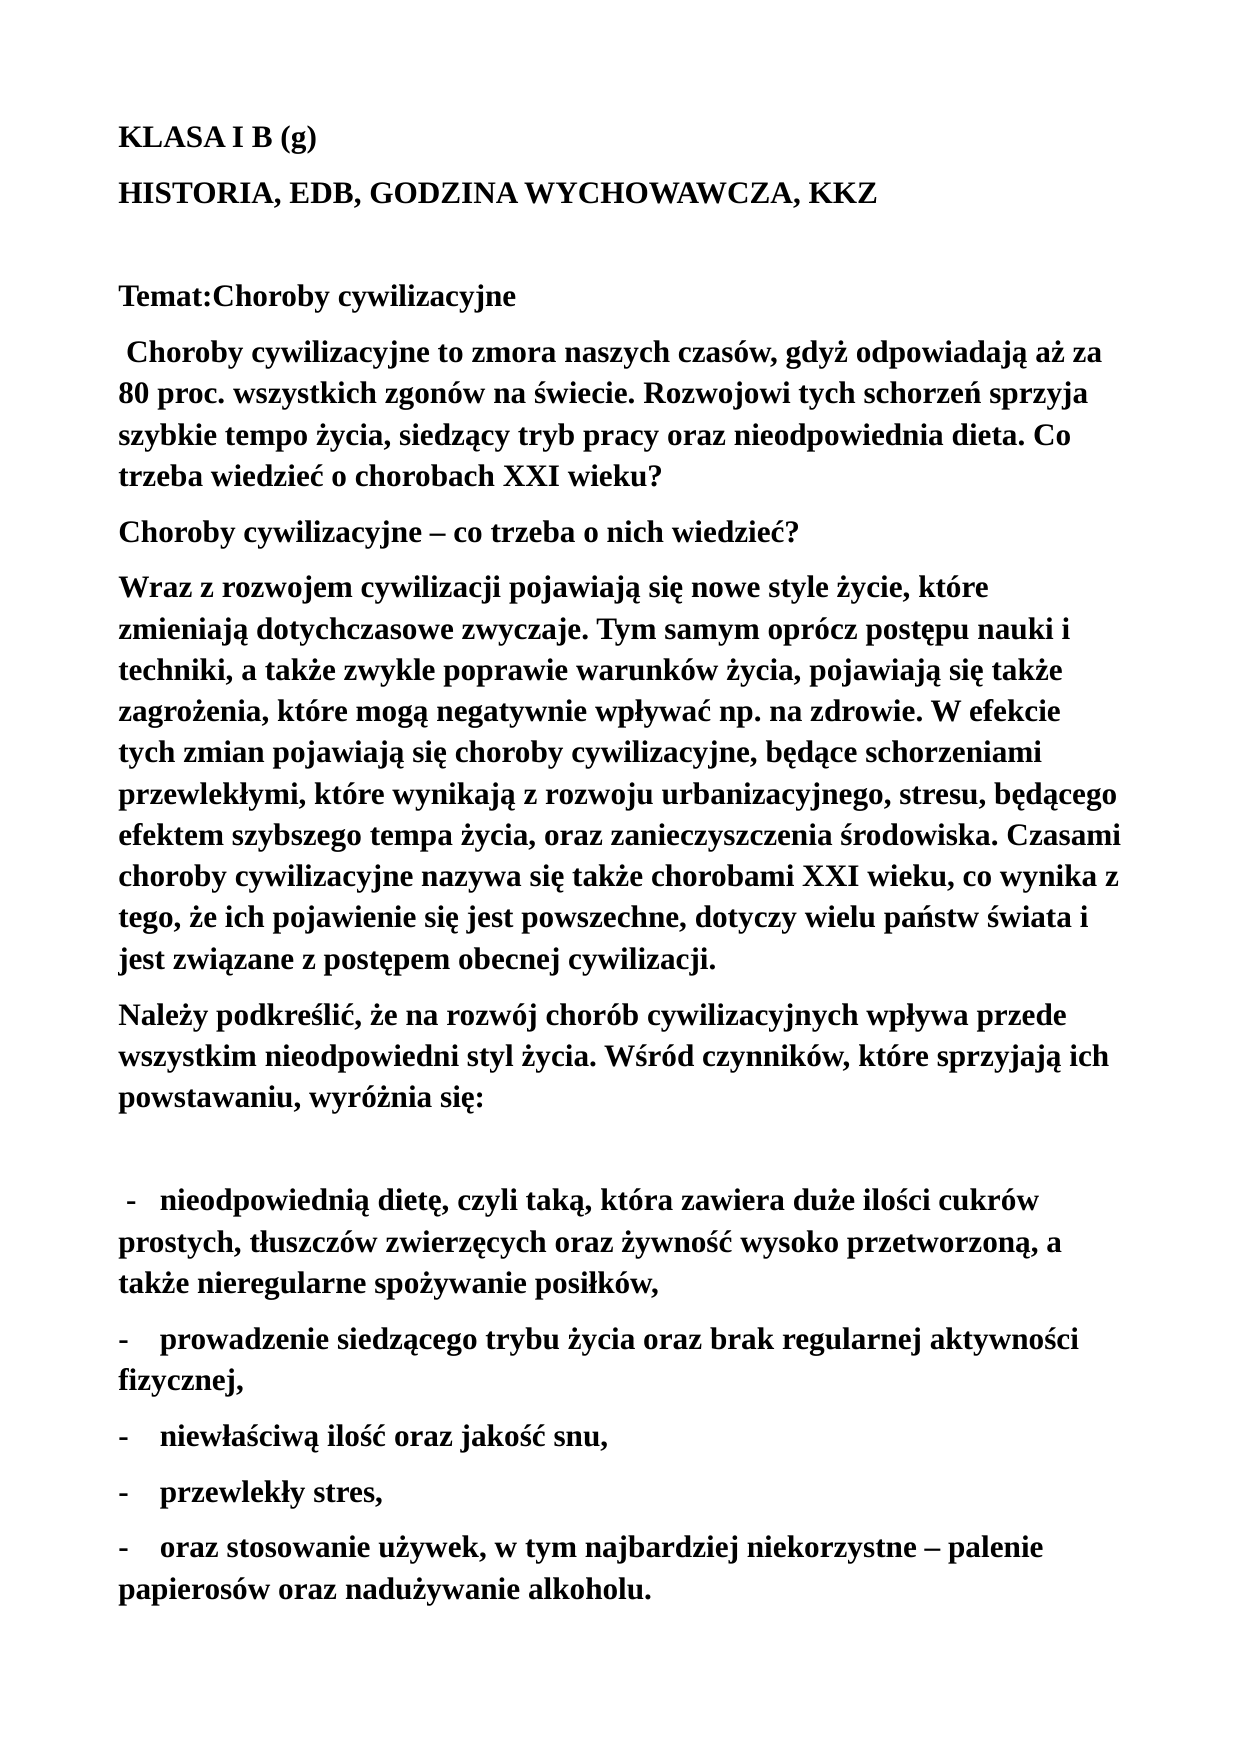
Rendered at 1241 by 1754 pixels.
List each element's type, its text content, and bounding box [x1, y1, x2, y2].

text Wraz z rozwojem cywilizacji pojawiają się nowe style życie, które zmieniają dotychczasowe zwyczaje. Tym samym oprócz postępu nauki i techniki, a także zwykle poprawie warunków życia, pojawiają się także zagrożenia, które mogą negatywnie wpływać np. na zdrowie. W efekcie tych zmian pojawiają się choroby cywilizacyjne, będące schorzeniami przewlekłymi, które wynikają z rozwoju urbanizacyjnego, stresu, będącego efektem szybszego tempa życia, oraz zanieczyszczenia środowiska. Czasami choroby cywilizacyjne nazywa się także chorobami XXI wieku, co wynika z tego, że ich pojawienie się jest powszechne, dotyczy wielu państw świata i jest związane z postępem obecnej cywilizacji. [118, 569, 1122, 976]
text - niewłaściwą ilość oraz jakość snu, [118, 1417, 1122, 1453]
text Choroby cywilizacyjne – co trzeba o nich wiedzieć? [118, 513, 1122, 549]
text HISTORIA, EDB, GODZINA WYCHOWAWCZA, KKZ [118, 174, 1122, 210]
text - prowadzenie siedzącego trybu życia oraz brak regularnej aktywności fizycznej, [118, 1320, 1122, 1397]
text KLASA I B (g) [118, 118, 1122, 154]
text Choroby cywilizacyjne to zmora naszych czasów, gdyż odpowiadają aż za 80 proc. wszystkich zgonów na świecie. Rozwojowi tych schorzeń sprzyja szybkie tempo życia, siedzący tryb pracy oraz nieodpowiednia dieta. Co trzeba wiedzieć o chorobach XXI wieku? [118, 333, 1122, 493]
text - przewlekły stres, [118, 1473, 1122, 1509]
text - oraz stosowanie używek, w tym najbardziej niekorzystne – palenie papierosów oraz nadużywanie alkoholu. [118, 1529, 1122, 1606]
text Należy podkreślić, że na rozwój chorób cywilizacyjnych wpływa przede wszystkim nieodpowiedni styl życia. Wśród czynników, które sprzyjają ich powstawaniu, wyróżnia się: [118, 996, 1122, 1114]
text - nieodpowiednią dietę, czyli taką, która zawiera duże ilości cukrów prostych, tłuszczów zwierzęcych oraz żywność wysoko przetworzoną, a także nieregularne spożywanie posiłków, [118, 1182, 1122, 1300]
text Temat:Choroby cywilizacyjne [118, 277, 1122, 313]
